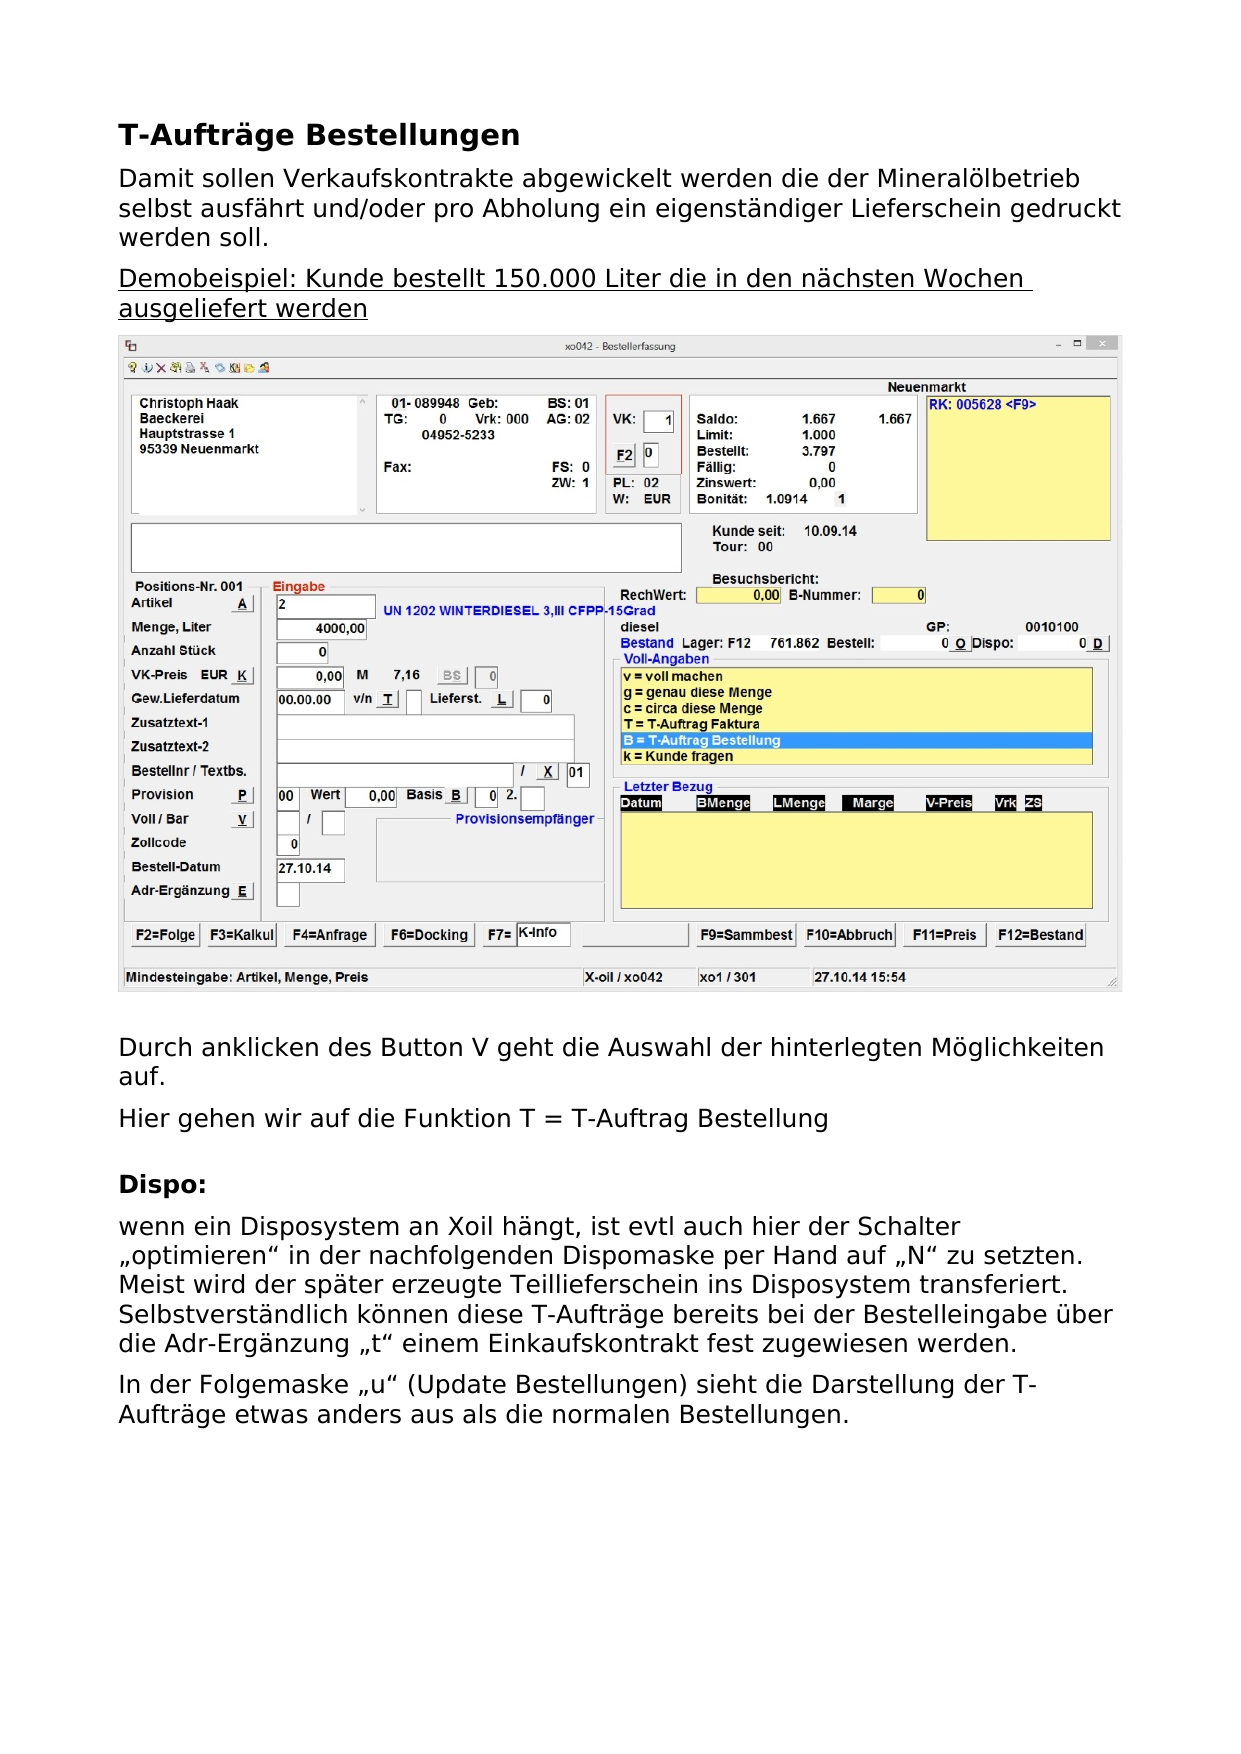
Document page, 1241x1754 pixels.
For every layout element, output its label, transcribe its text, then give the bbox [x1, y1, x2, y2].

text Durch anklicken des Button V geht die Auswahl der hinterlegten Möglichkeiten auf. [118, 1033, 1122, 1091]
picture [118, 335, 1123, 992]
text Damit sollen Verkaufskontrakte abgewickelt werden die der Mineralölbetrieb selbst ausfährt und/oder pro Abholung ein eigenständiger Lieferschein gedruckt werden soll. [118, 164, 1122, 252]
text Hier gehen wir auf die Funktion T = T-Auftrag Bestellung [118, 1104, 1122, 1133]
subtitle T-Aufträge Bestellungen [118, 118, 1122, 152]
text Demobeispiel: Kunde bestellt 150.000 Liter die in den nächsten Wochen ausgeliefert werden [118, 264, 1122, 323]
subtitle Dispo: [118, 1171, 1122, 1200]
text wenn ein Disposystem an Xoil hängt, ist evtl auch hier der Schalter „optimieren“ in der nachfolgenden Dispomaske per Hand auf „N“ zu setzten. Meist wird der später erzeugte Teillieferschein ins Disposystem transferiert. Selbstverständlich können diese T-Aufträge bereits bei der Bestelleingabe über die Adr-Ergänzung „t“ einem Einkaufskontrakt fest zugewiesen werden. [118, 1212, 1122, 1358]
text In der Folgemaske „u“ (Update Bestellungen) sieht die Darstellung der T-Aufträge etwas anders aus als die normalen Bestellungen. [118, 1371, 1122, 1429]
